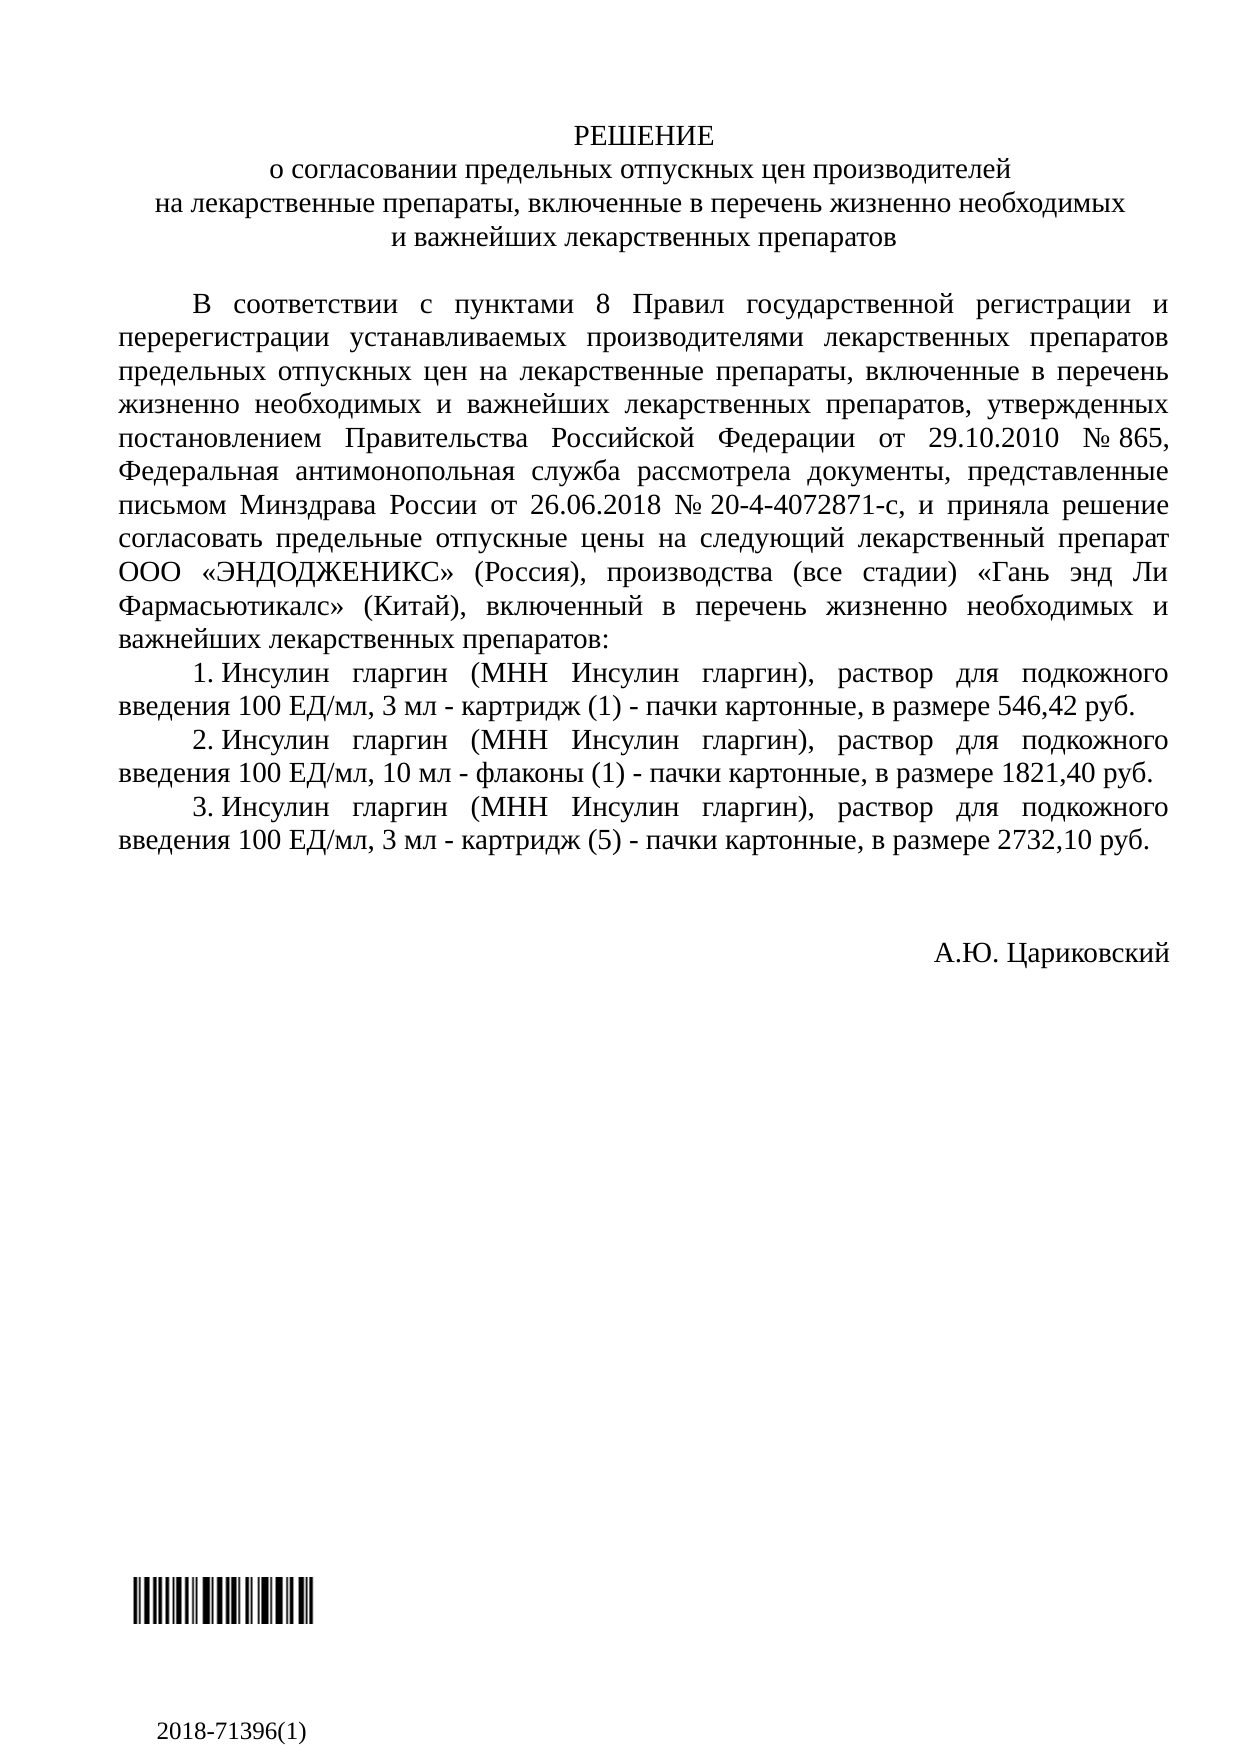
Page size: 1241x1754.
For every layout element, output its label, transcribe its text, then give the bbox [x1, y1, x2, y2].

text на лекарственные препараты, включенные в перечень жизненно необходимых [118, 185, 1170, 219]
text В соответствии с пунктами 8 Правил государственной регистрации и перерегистрации устанавливаемых производителями лекарственных препаратов предельных отпускных цен на лекарственные препараты, включенные в перечень жизненно необходимых и важнейших лекарственных препаратов, утвержденных постановлением Правительства Российской Федерации от 29.10.2010 № 865, Федеральная антимонопольная служба рассмотрела документы, представленные письмом Минздрава России от 26.06.2018 № 20-4-4072871-с, и приняла решение согласовать предельные отпускные цены на следующий лекарственный препарат ООО «ЭНДОДЖЕНИКС» (Россия), производства (все стадии) «Гань энд Ли Фармасьютикалс» (Китай), включенный в перечень жизненно необходимых и важнейших лекарственных препаратов: [118, 286, 1170, 655]
text и важнейших лекарственных препаратов [118, 219, 1170, 252]
text РЕШЕНИЕ [118, 118, 1170, 152]
text о согласовании предельных отпускных цен производителей [118, 152, 1170, 185]
text 2. Инсулин гларгин (МНН Инсулин гларгин), раствор для подкожного введения 100 ЕД/мл, 10 мл - флаконы (1) - пачки картонные, в размере 1821,40 руб. [118, 722, 1170, 789]
picture [118, 1577, 331, 1624]
text А.Ю. Цариковский [118, 936, 1170, 969]
text 3. Инсулин гларгин (МНН Инсулин гларгин), раствор для подкожного введения 100 ЕД/мл, 3 мл - картридж (5) - пачки картонные, в размере 2732,10 руб. [118, 789, 1170, 856]
text 1. Инсулин гларгин (МНН Инсулин гларгин), раствор для подкожного введения 100 ЕД/мл, 3 мл - картридж (1) - пачки картонные, в размере 546,42 руб. [118, 655, 1170, 722]
